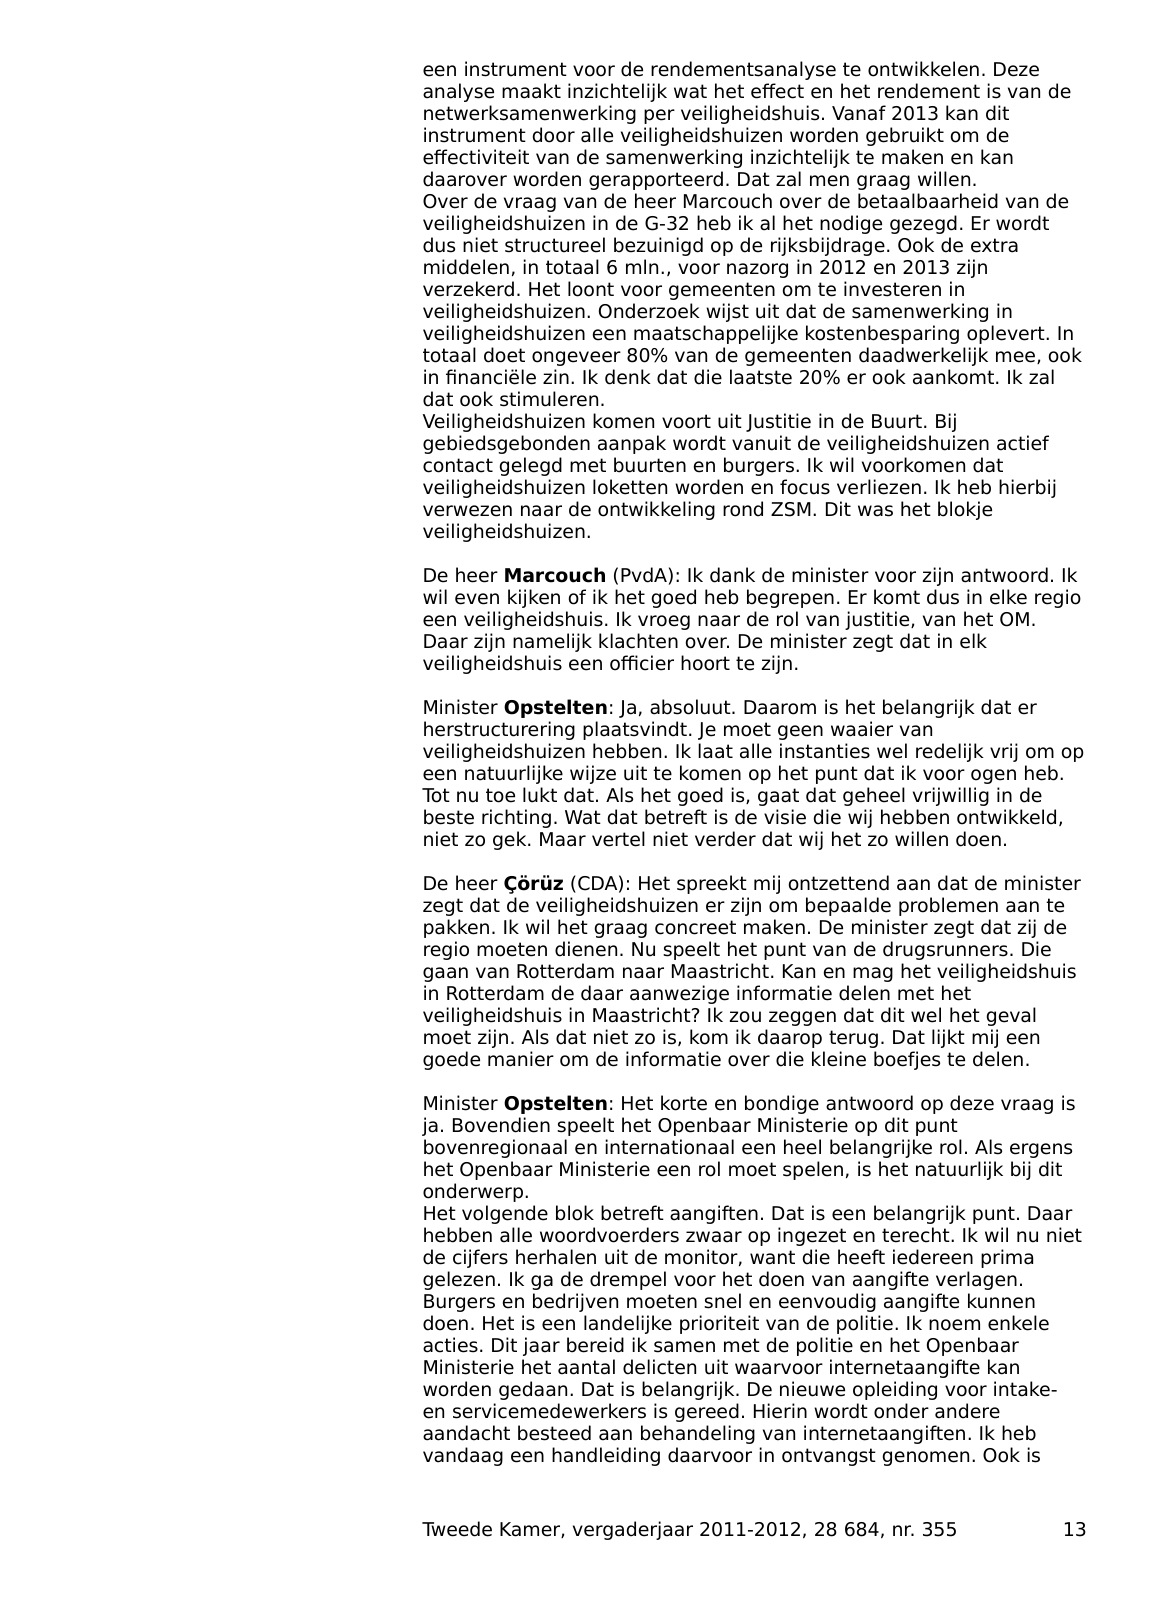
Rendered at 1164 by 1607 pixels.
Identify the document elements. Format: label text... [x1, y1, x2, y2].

text Minister Opstelten: Het korte en bondige antwoord op deze vraag is ja. Bovendien speelt het Openbaar Ministerie op dit punt bovenregionaal en internationaal een heel belangrijke rol. Als ergens het Openbaar Ministerie een rol moet spelen, is het natuurlijk bij dit onderwerp. [422, 1093, 1087, 1203]
text Het volgende blok betreft aangiften. Dat is een belangrijk punt. Daar hebben alle woordvoerders zwaar op ingezet en terecht. Ik wil nu niet de cijfers herhalen uit de monitor, want die heeft iedereen prima gelezen. Ik ga de drempel voor het doen van aangifte verlagen. Burgers en bedrijven moeten snel en eenvoudig aangifte kunnen doen. Het is een landelijke prioriteit van de politie. Ik noem enkele acties. Dit jaar bereid ik samen met de politie en het Openbaar Ministerie het aantal delicten uit waarvoor internetaangifte kan worden gedaan. Dat is belangrijk. De nieuwe opleiding voor intake- en servicemedewerkers is gereed. Hierin wordt onder andere aandacht besteed aan behandeling van internetaangiften. Ik heb vandaag een handleiding daarvoor in ontvangst genomen. Ook is [422, 1203, 1087, 1467]
text Veiligheidshuizen komen voort uit Justitie in de Buurt. Bij gebiedsgebonden aanpak wordt vanuit de veiligheidshuizen actief contact gelegd met buurten en burgers. Ik wil voorkomen dat veiligheidshuizen loketten worden en focus verliezen. Ik heb hierbij verwezen naar de ontwikkeling rond ZSM. Dit was het blokje veiligheidshuizen. [422, 411, 1087, 543]
text Over de vraag van de heer Marcouch over de betaalbaarheid van de veiligheidshuizen in de G-32 heb ik al het nodige gezegd. Er wordt dus niet structureel bezuinigd op de rijksbijdrage. Ook de extra middelen, in totaal 6 mln., voor nazorg in 2012 en 2013 zijn verzekerd. Het loont voor gemeenten om te investeren in veiligheidshuizen. Onderzoek wijst uit dat de samenwerking in veiligheidshuizen een maatschappelijke kostenbesparing oplevert. In totaal doet ongeveer 80% van de gemeenten daadwerkelijk mee, ook in financiële zin. Ik denk dat die laatste 20% er ook aankomt. Ik zal dat ook stimuleren. [422, 191, 1087, 411]
text De heer Çörüz (CDA): Het spreekt mij ontzettend aan dat de minister zegt dat de veiligheidshuizen er zijn om bepaalde problemen aan te pakken. Ik wil het graag concreet maken. De minister zegt dat zij de regio moeten dienen. Nu speelt het punt van de drugsrunners. Die gaan van Rotterdam naar Maastricht. Kan en mag het veiligheidshuis in Rotterdam de daar aanwezige informatie delen met het veiligheidshuis in Maastricht? Ik zou zeggen dat dit wel het geval moet zijn. Als dat niet zo is, kom ik daarop terug. Dat lijkt mij een goede manier om de informatie over die kleine boefjes te delen. [422, 873, 1087, 1071]
text De heer Marcouch (PvdA): Ik dank de minister voor zijn antwoord. Ik wil even kijken of ik het goed heb begrepen. Er komt dus in elke regio een veiligheidshuis. Ik vroeg naar de rol van justitie, van het OM. Daar zijn namelijk klachten over. De minister zegt dat in elk veiligheidshuis een officier hoort te zijn. [422, 565, 1087, 675]
text Minister Opstelten: Ja, absoluut. Daarom is het belangrijk dat er herstructurering plaatsvindt. Je moet geen waaier van veiligheidshuizen hebben. Ik laat alle instanties wel redelijk vrij om op een natuurlijke wijze uit te komen op het punt dat ik voor ogen heb. Tot nu toe lukt dat. Als het goed is, gaat dat geheel vrijwillig in de beste richting. Wat dat betreft is de visie die wij hebben ontwikkeld, niet zo gek. Maar vertel niet verder dat wij het zo willen doen. [422, 697, 1087, 851]
text een instrument voor de rendementsanalyse te ontwikkelen. Deze analyse maakt inzichtelijk wat het effect en het rendement is van de netwerksamenwerking per veiligheidshuis. Vanaf 2013 kan dit instrument door alle veiligheidshuizen worden gebruikt om de effectiviteit van de samenwerking inzichtelijk te maken en kan daarover worden gerapporteerd. Dat zal men graag willen. [422, 59, 1087, 191]
